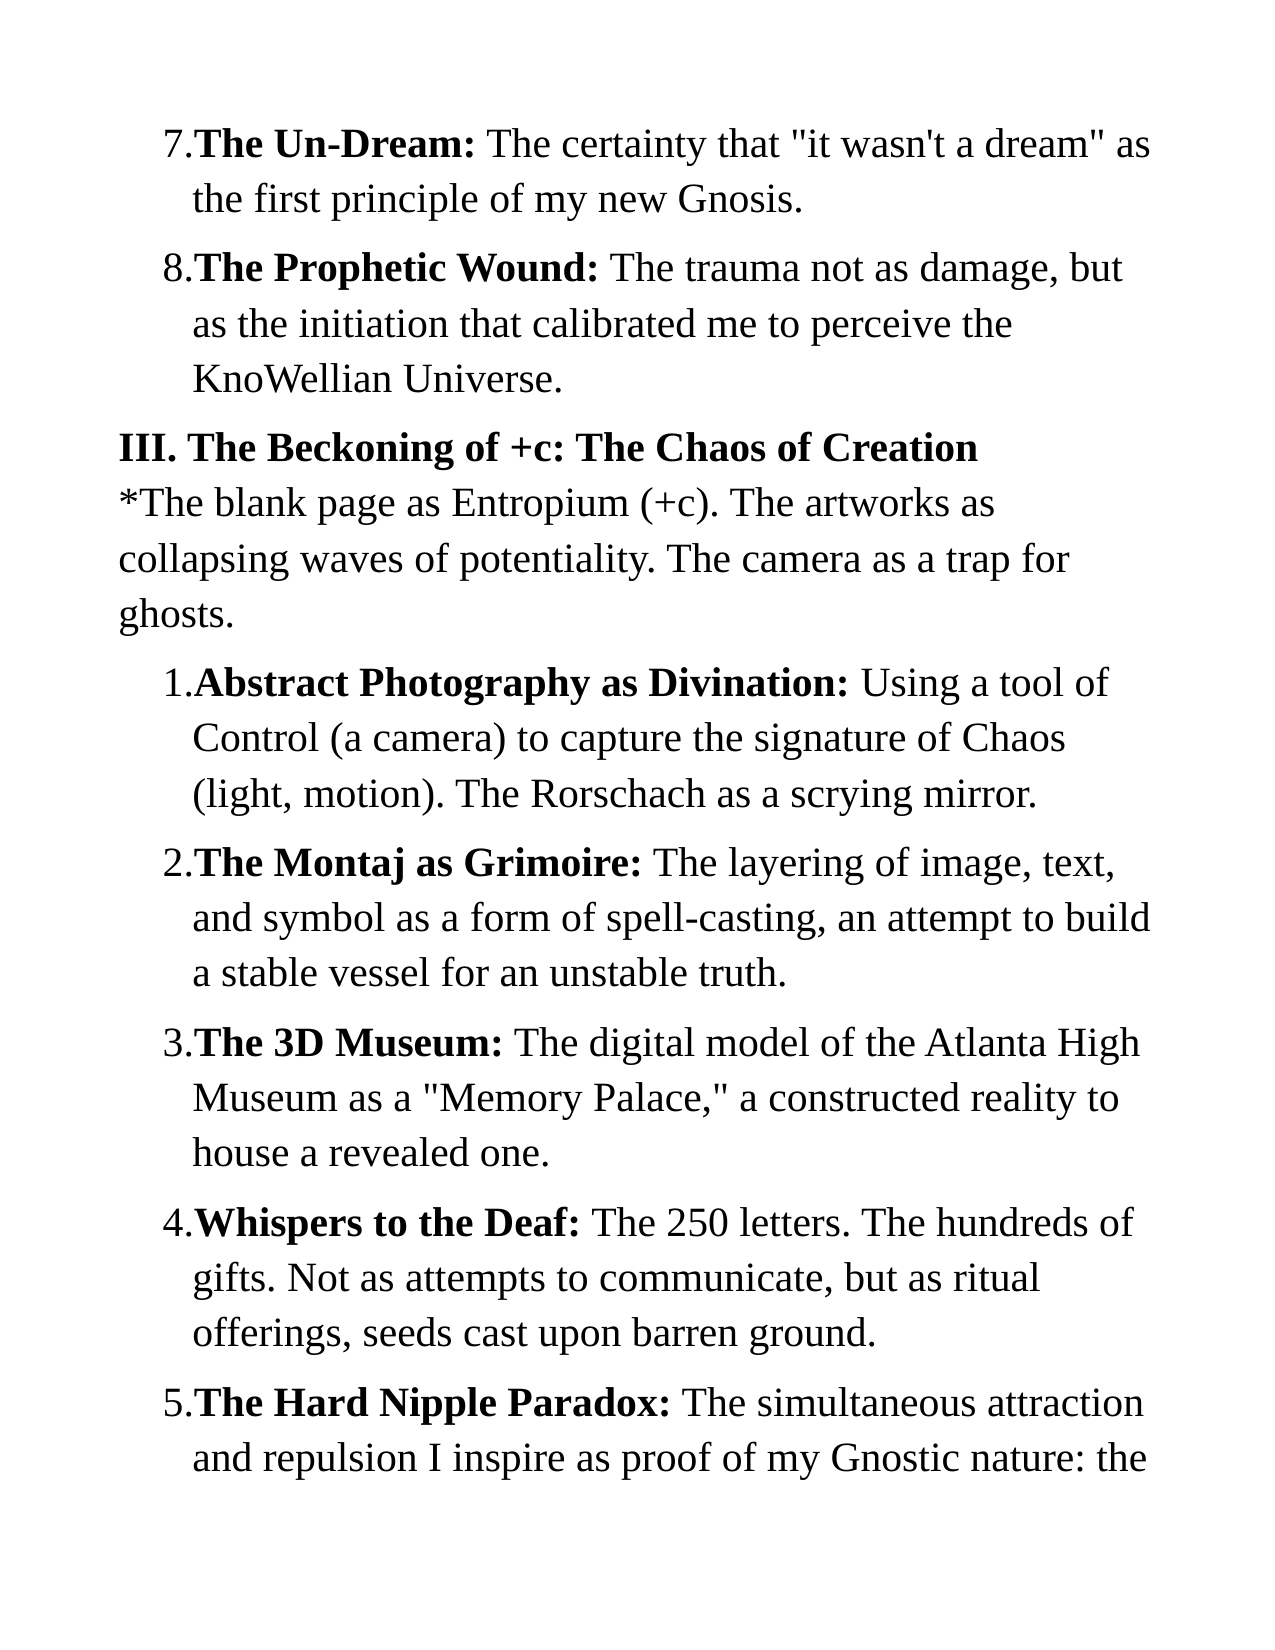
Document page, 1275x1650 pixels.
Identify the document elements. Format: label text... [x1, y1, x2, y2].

list Abstract Photography as Divination: Using a tool of Control (a camera) to capture the signature of Chaos (light, motion). The Rorschach as a scrying mirror. [162, 658, 1157, 816]
list The Hard Nipple Paradox: The simultaneous attraction and repulsion I inspire as proof of my Gnostic nature: the [162, 1377, 1157, 1480]
list The Montaj as Grimoire: The layering of image, text, and symbol as a form of spell-casting, an attempt to build a stable vessel for an unstable truth. [162, 838, 1157, 996]
list The Prophetic Wound: The trauma not as damage, but as the initiation that calibrated me to perceive the KnoWellian Universe. [162, 243, 1157, 401]
list Whispers to the Deaf: The 250 letters. The hundreds of gifts. Not as attempts to communicate, but as ritual offerings, seeds cast upon barren ground. [162, 1197, 1157, 1356]
list The Un-Dream: The certainty that "it wasn't a dream" as the first principle of my new Gnosis. [162, 118, 1157, 221]
text III. The Beckoning of +c: The Chaos of Creation *The blank page as Entropium (+c). The artworks as collapsing waves of potentiality. The camera as a trap for ghosts. [118, 423, 1157, 636]
list The 3D Museum: The digital model of the Atlanta High Museum as a "Memory Palace," a constructed reality to house a revealed one. [162, 1018, 1157, 1176]
